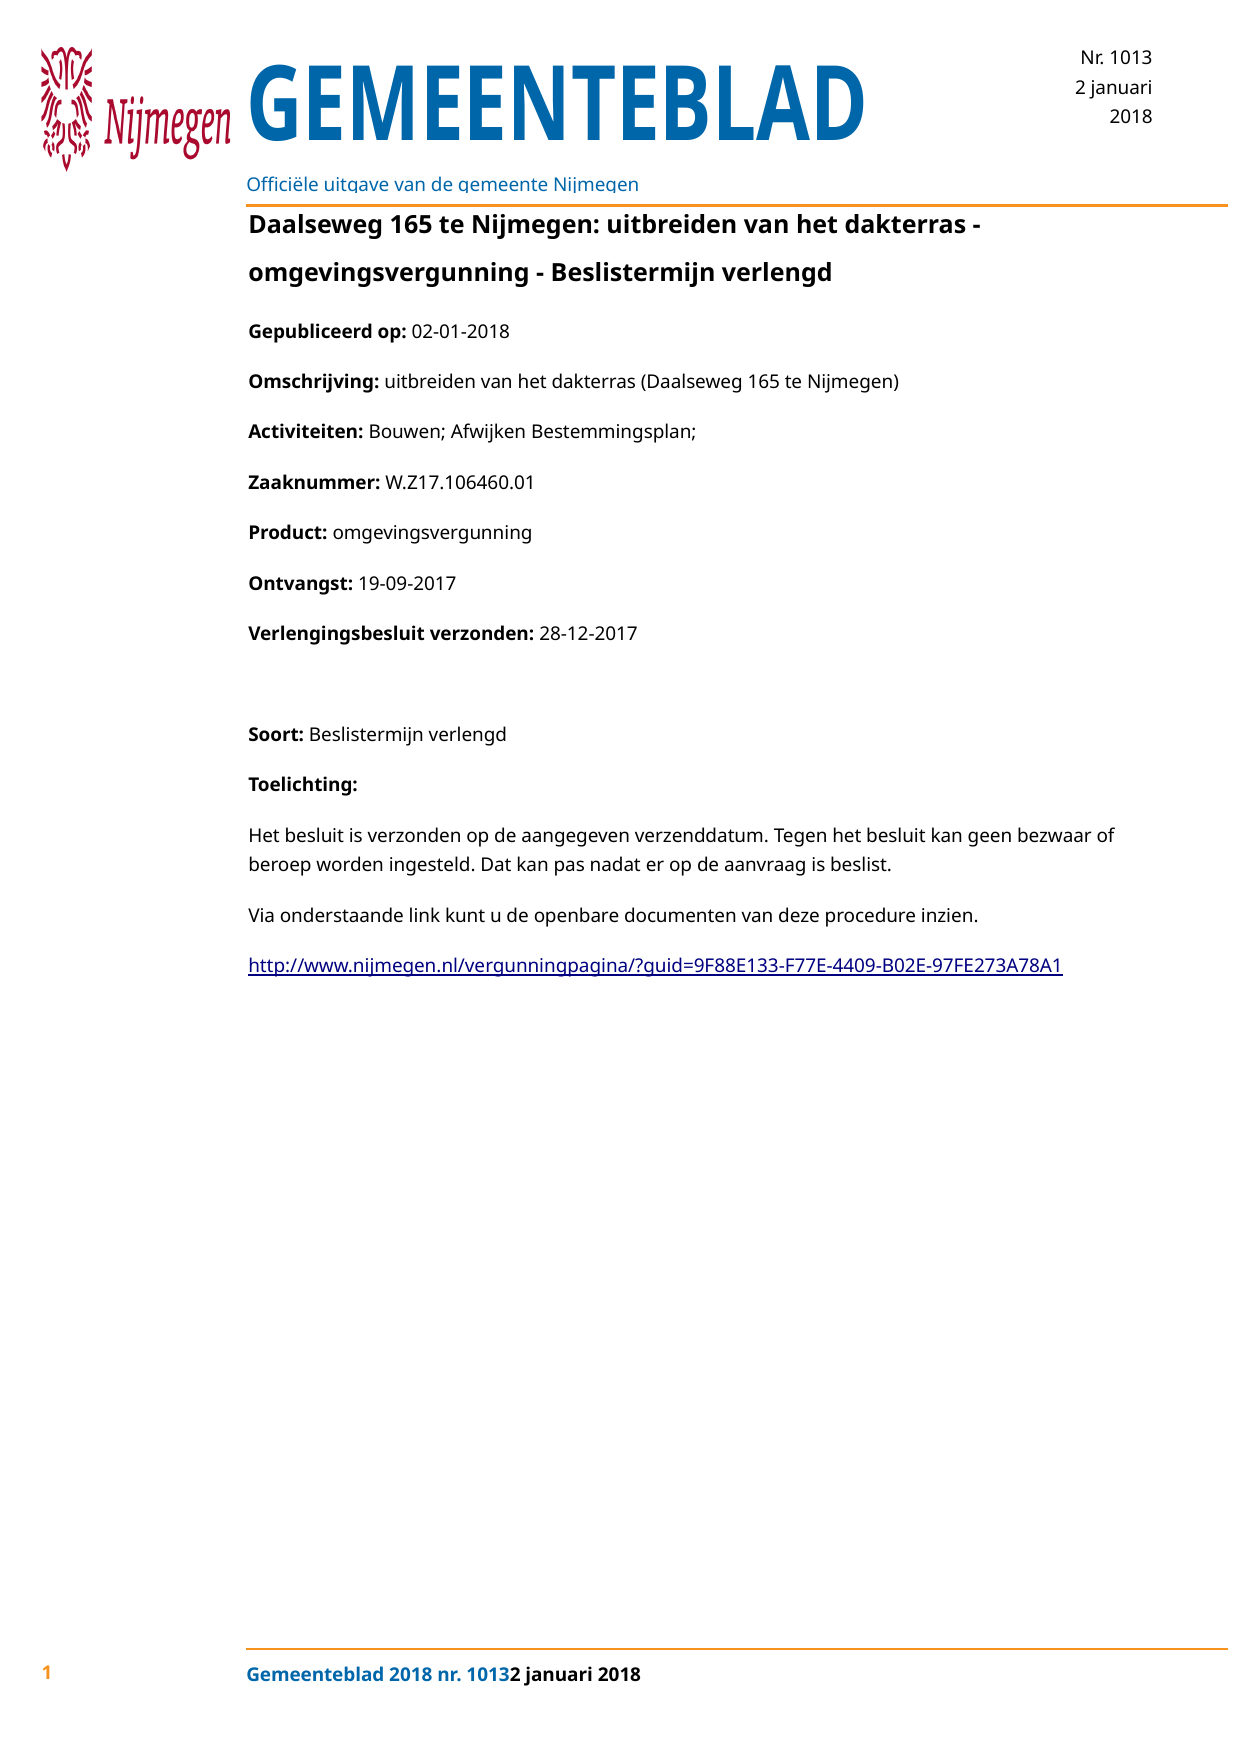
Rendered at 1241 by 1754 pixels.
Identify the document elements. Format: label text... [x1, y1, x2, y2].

text Activiteiten: Bouwen; Afwijken Bestemmingsplan; [248, 419, 1152, 444]
text Product: omgevingsvergunning [248, 519, 1152, 545]
text Via onderstaande link kunt u de openbare documenten van deze procedure inzien. [248, 902, 1152, 928]
text http://www.nijmegen.nl/vergunningpagina/?guid=9F88E133-F77E-4409-B02E-97FE273A78A1 [248, 952, 1152, 978]
text Het besluit is verzonden op de aangegeven verzenddatum. Tegen het besluit kan geen bezwaar of beroep worden ingesteld. Dat kan pas nadat er op de aanvraag is beslist. [248, 822, 1152, 877]
text Toelichting: [248, 772, 1152, 797]
text Ontvangst: 19-09-2017 [248, 570, 1152, 596]
text Daalseweg 165 te Nijmegen: uitbreiden van het dakterras - omgevingsvergunning - Beslistermijn verlengd [248, 207, 1152, 288]
text Verlengingsbesluit verzonden: 28-12-2017 [248, 620, 1152, 646]
picture [41, 47, 231, 172]
text Gepubliceerd op: 02-01-2018 [248, 318, 1152, 344]
text Zaaknummer: W.Z17.106460.01 [248, 469, 1152, 495]
text Soort: Beslistermijn verlengd [248, 721, 1152, 747]
text Omschrijving: uitbreiden van het dakterras (Daalseweg 165 te Nijmegen) [248, 368, 1152, 394]
